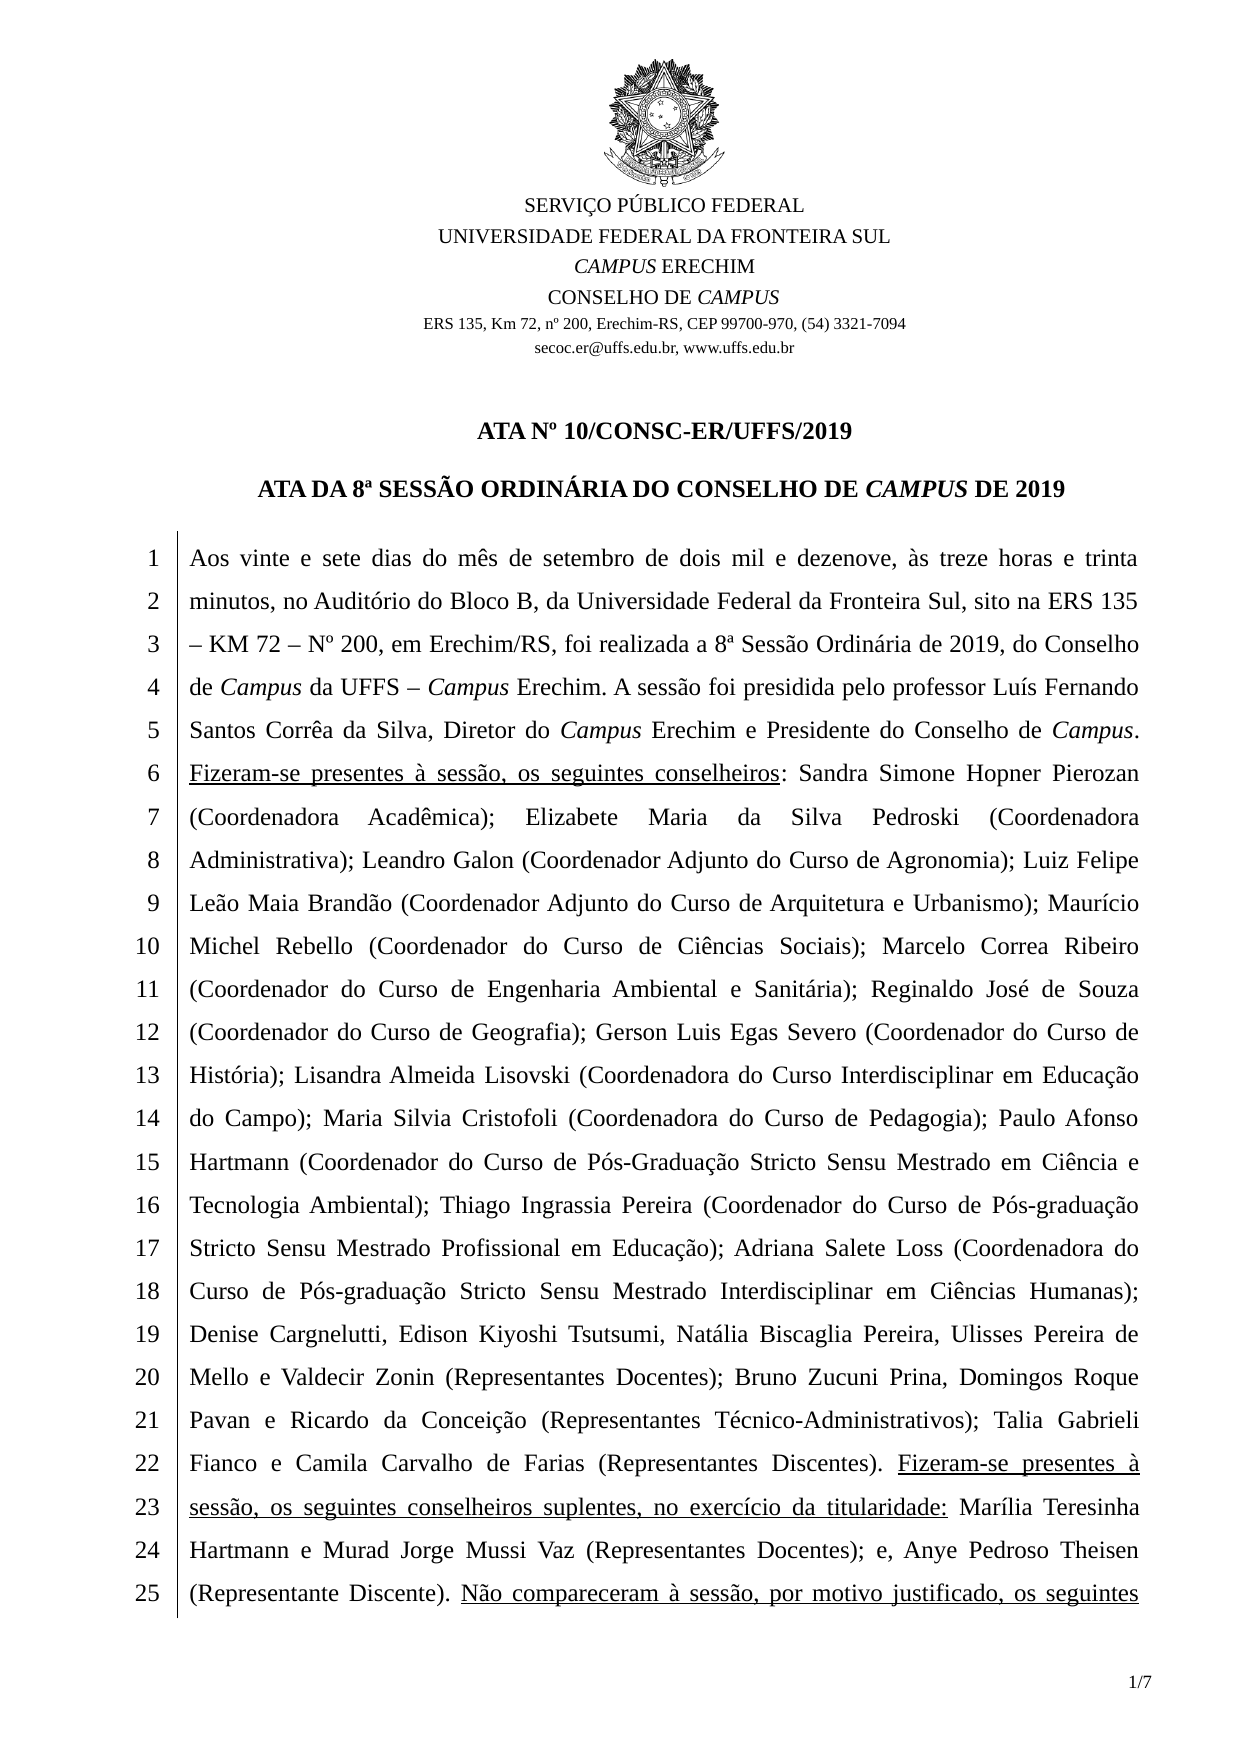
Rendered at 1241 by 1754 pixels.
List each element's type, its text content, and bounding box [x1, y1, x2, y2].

text ATA Nº 10/CONsc-ER/UFFS/2019 [177, 416, 1152, 445]
text ATA DA 8ª SESSÃO ORDINÁRIA DO CONSELHO DE CAMPUS DE 2019 [177, 474, 1152, 502]
text Aos vinte e sete dias do mês de setembro de dois mil e dezenove, às treze horas e trinta minutos, no Auditório do Bloco B, da Universidade Federal da Fronteira Sul, sito na ERS 135 – KM 72 – Nº 200, em Erechim/RS, foi realizada a 8ª Sessão Ordinária de 2019, do Conselho de Campus da UFFS – Campus Erechim. A sessão foi presidida pelo professor Luís Fernando Santos Corrêa da Silva, Diretor do Campus Erechim e Presidente do Conselho de Campus. Fizeram-se presentes à sessão, os seguintes conselheiros: Sandra Simone Hopner Pierozan (Coordenadora Acadêmica); Elizabete Maria da Silva Pedroski (Coordenadora Administrativa); Leandro Galon (Coordenador Adjunto do Curso de Agronomia); Luiz Felipe Leão Maia Brandão (Coordenador Adjunto do Curso de Arquitetura e Urbanismo); Maurício Michel Rebello (Coordenador do Curso de Ciências Sociais); Marcelo Correa Ribeiro (Coordenador do Curso de Engenharia Ambiental e Sanitária); Reginaldo José de Souza (Coordenador do Curso de Geografia); Gerson Luis Egas Severo (Coordenador do Curso de História); Lisandra Almeida Lisovski (Coordenadora do Curso Interdisciplinar em Educação do Campo); Maria Silvia Cristofoli (Coordenadora do Curso de Pedagogia); Paulo Afonso Hartmann (Coordenador do Curso de Pós-Graduação Stricto Sensu Mestrado em Ciência e Tecnologia Ambiental); Thiago Ingrassia Pereira (Coordenador do Curso de Pós-graduação Stricto Sensu Mestrado Profissional em Educação); Adriana Salete Loss (Coordenadora do Curso de Pós-graduação Stricto Sensu Mestrado Interdisciplinar em Ciências Humanas); Denise Cargnelutti, Edison Kiyoshi Tsutsumi, Natália Biscaglia Pereira, Ulisses Pereira de Mello e Valdecir Zonin (Representantes Docentes); Bruno Zucuni Prina, Domingos Roque Pavan e Ricardo da Conceição (Representantes Técnico-Administrativos); Talia Gabrieli Fianco e Camila Carvalho de Farias (Representantes Discentes). Fizeram-se presentes à sessão, os seguintes conselheiros suplentes, no exercício da titularidade: Marília Teresinha Hartmann e Murad Jorge Mussi Vaz (Representantes Docentes); e, Anye Pedroso Theisen (Representante Discente). Não compareceram à sessão, por motivo justificado, os seguintes [178, 531, 1152, 1618]
